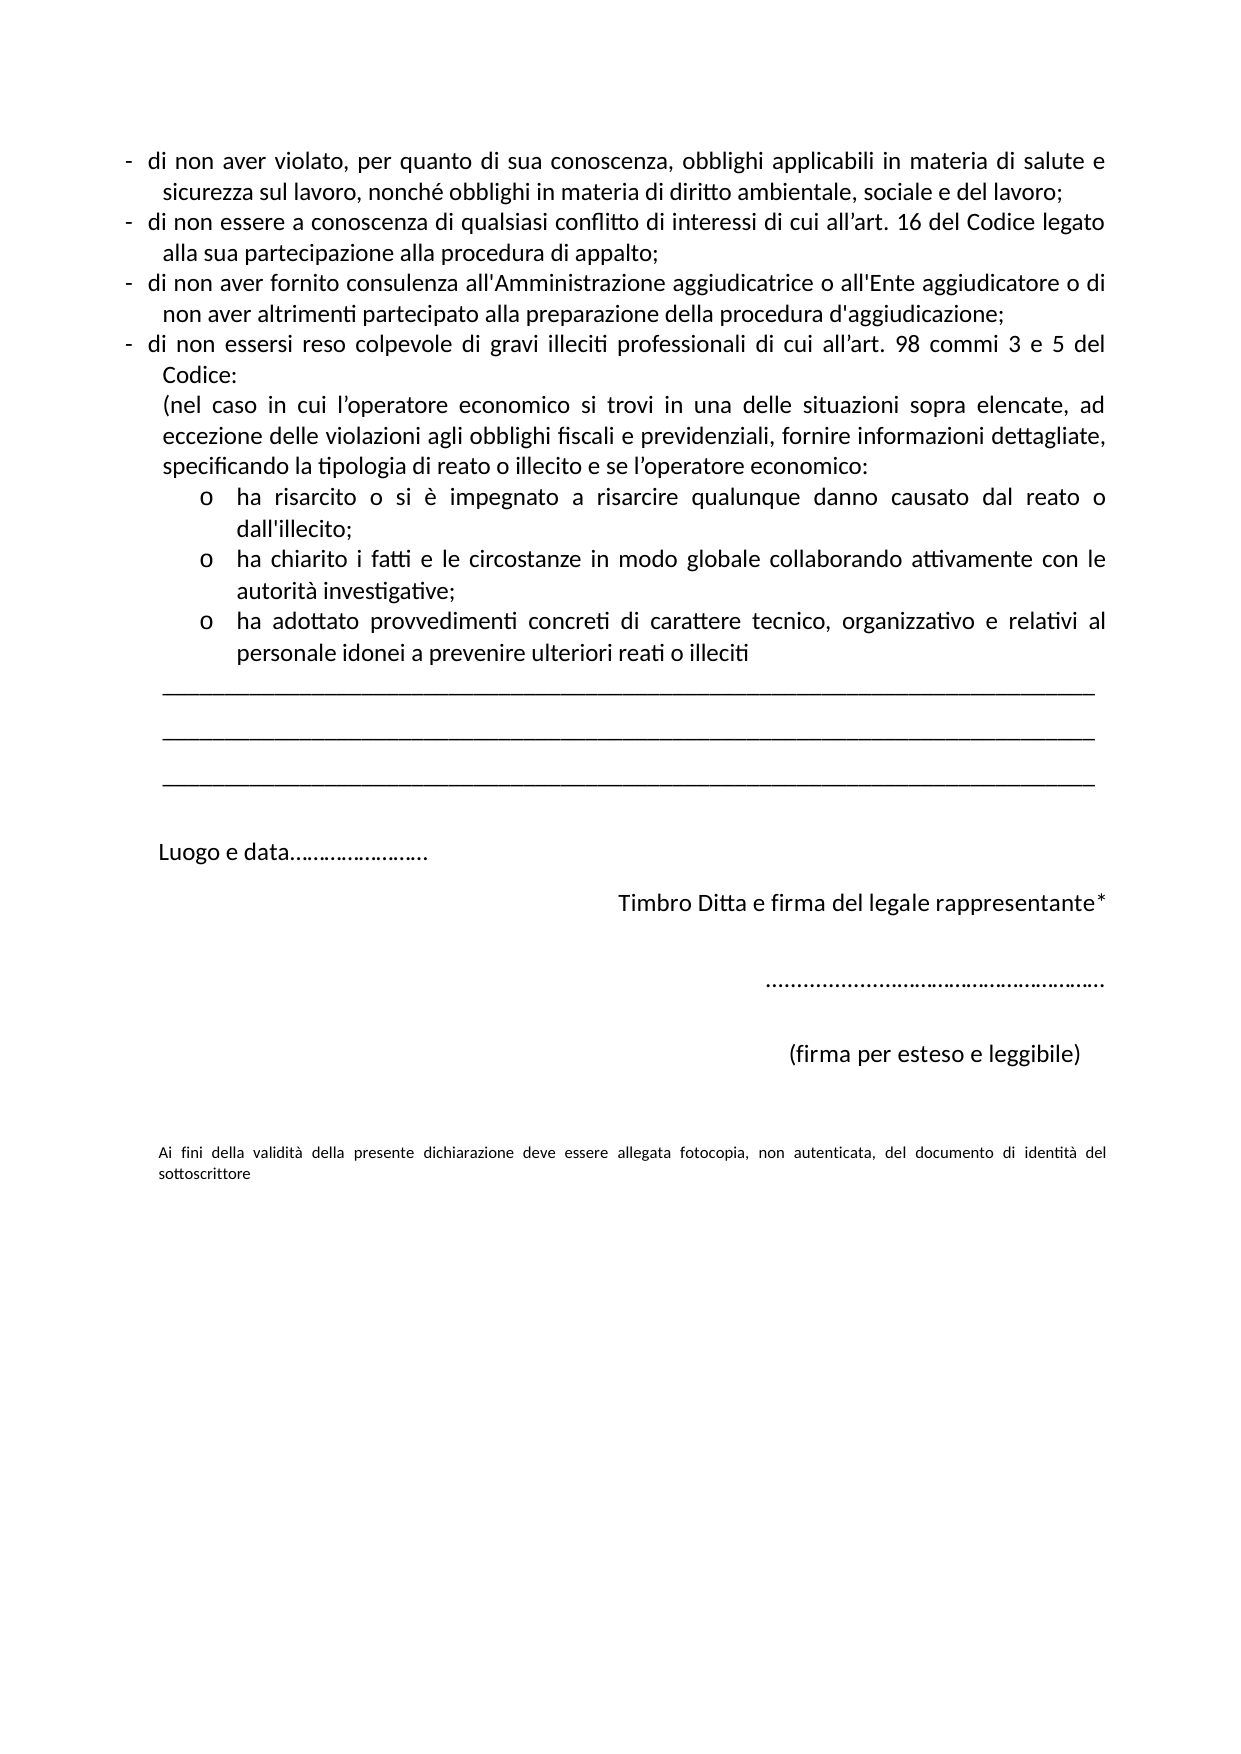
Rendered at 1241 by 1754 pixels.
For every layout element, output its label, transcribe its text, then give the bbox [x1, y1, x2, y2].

list di non essersi reso colpevole di gravi illeciti professionali di cui all’art. 98 commi 3 e 5 del Codice: (nel caso in cui l’operatore economico si trovi in una delle situazioni sopra elencate, ad eccezione delle violazioni agli obblighi fiscali e previdenziali, fornire informazioni dettagliate, specificando la tipologia di reato o illecito e se l’operatore economico: [125, 328, 1107, 481]
text (firma per esteso e leggibile) [762, 1038, 1107, 1069]
list ha risarcito o si è impegnato a risarcire qualunque danno causato dal reato o dall'illecito; [199, 481, 1107, 543]
list ha adottato provvedimenti concreti di carattere tecnico, organizzativo e relativi al personale idonei a prevenire ulteriori reati o illeciti [199, 606, 1107, 668]
text Timbro Ditta e firma del legale rappresentante* [158, 887, 1107, 918]
text .....................……………………………… [762, 963, 1107, 994]
list di non essere a conoscenza di qualsiasi conflitto di interessi di cui all’art. 16 del Codice legato alla sua partecipazione alla procedura di appalto; [125, 206, 1107, 267]
list di non aver fornito consulenza all'Amministrazione aggiudicatrice o all'Ente aggiudicatore o di non aver altrimenti partecipato alla preparazione della procedura d'aggiudicazione; [125, 267, 1107, 328]
list ha chiarito i fatti e le circostanze in modo globale collaborando attivamente con le autorità investigative; [199, 543, 1107, 606]
list di non aver violato, per quanto di sua conoscenza, obblighi applicabili in materia di salute e sicurezza sul lavoro, nonché obblighi in materia di diritto ambientale, sociale e del lavoro; [125, 145, 1107, 206]
text _________________________________________________________________________________________________________________________________________________________________________________________________________________________________ [162, 668, 1107, 790]
text Ai fini della validità della presente dichiarazione deve essere allegata fotocopia, non autenticata, del documento di identità del sottoscrittore [158, 1143, 1107, 1183]
text Luogo e data…………………… [158, 836, 1107, 867]
picture [108, 1708, 718, 1754]
